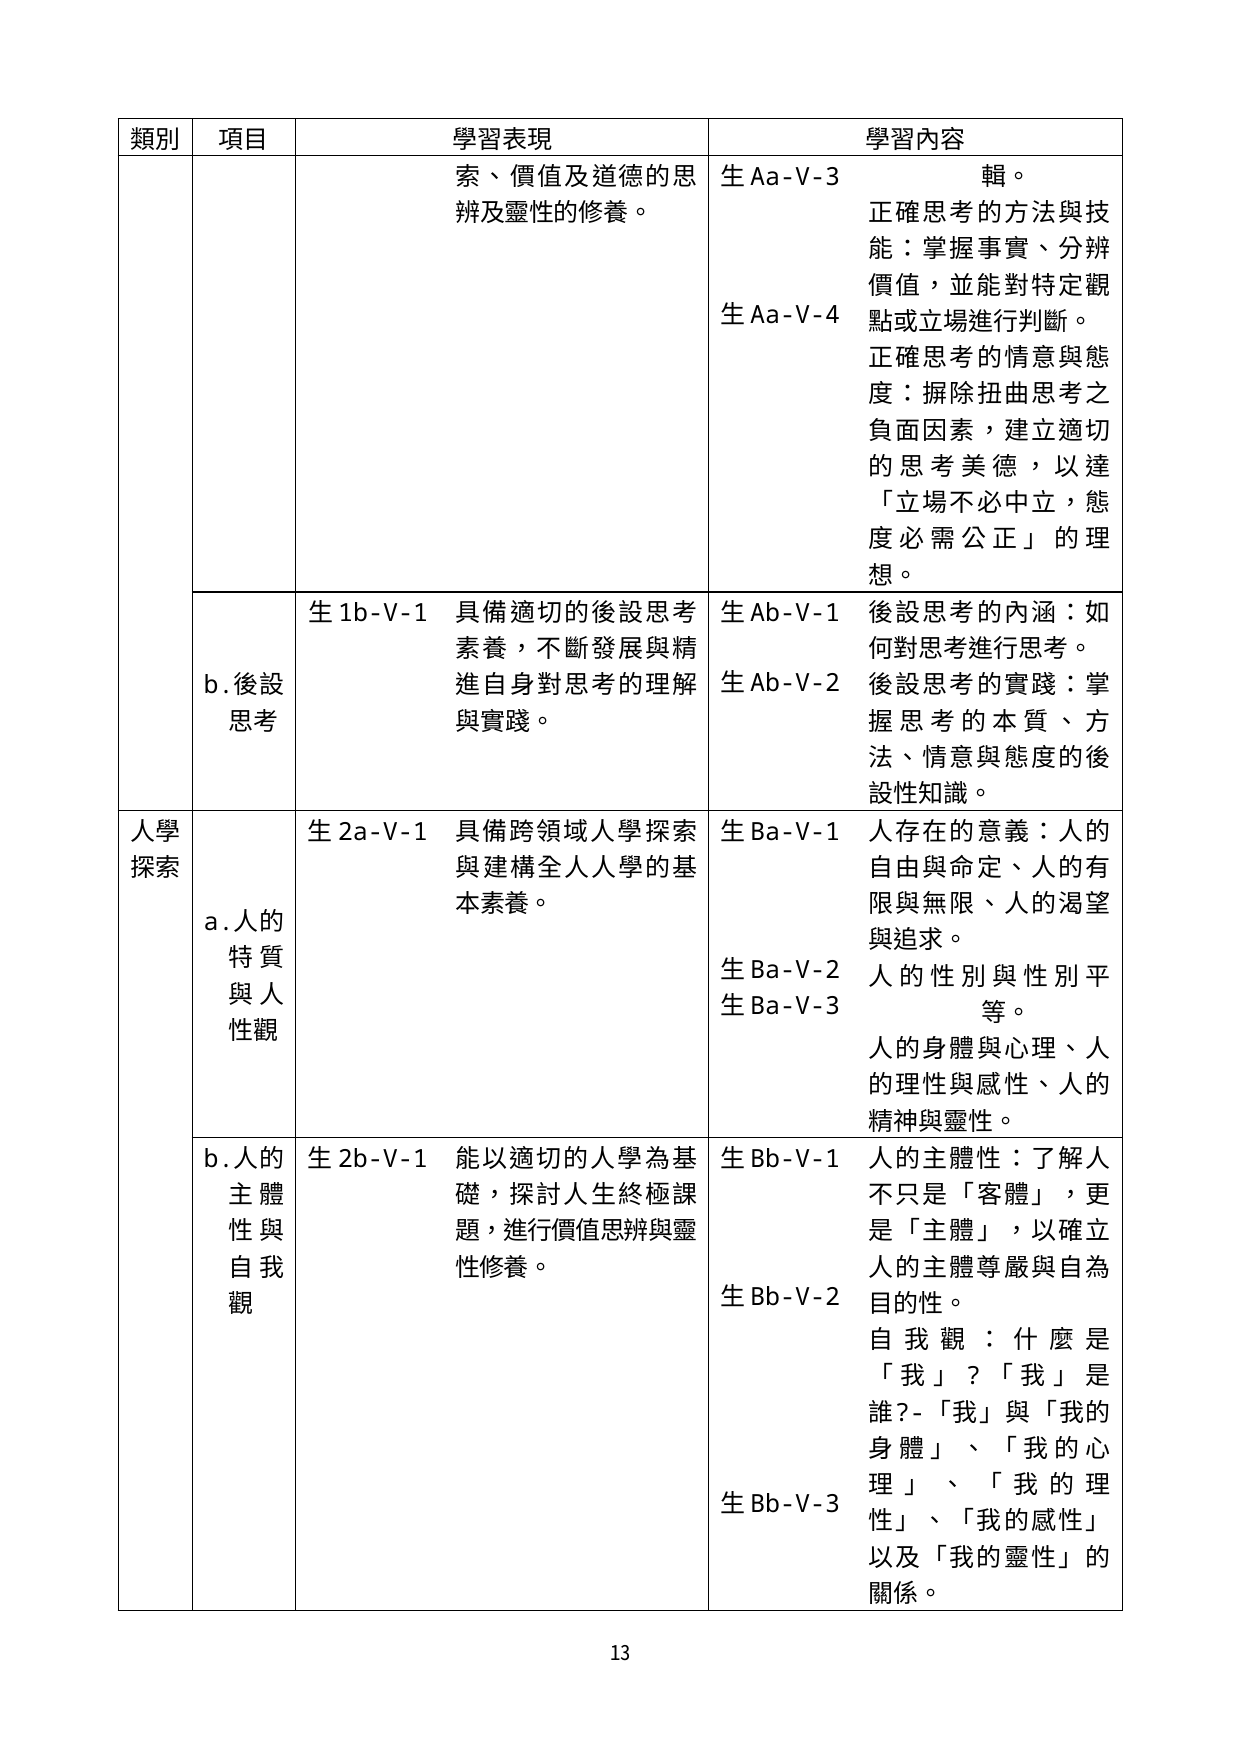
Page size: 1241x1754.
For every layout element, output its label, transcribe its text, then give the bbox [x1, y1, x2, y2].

table_cell [119, 156, 192, 810]
table_cell 能以適切的人學為基礎，探討人生終極課題，進行價值思辨與靈性修養。 [443, 1138, 708, 1609]
table_cell 人的主體性：了解人不只是「客體」，更是「主體」，以確立人的主體尊嚴與自為目的性。 自我觀：什麼是「我」?「我」是誰?-「我」與「我的身體」、「我的心理」、「我的理性」、「我的感性」以及「我的靈性」的關係。 [857, 1138, 1122, 1609]
table_cell b.後設思考 [193, 593, 295, 810]
table_cell 生Ba-V-1 生Ba-V-2 生Ba-V-3 [709, 811, 857, 1137]
table_cell 生2b-V-1 [296, 1138, 443, 1609]
table_header 類別 [119, 119, 192, 155]
table_cell 生Aa-V-3 生Aa-V-4 [709, 156, 857, 591]
table_cell [296, 156, 443, 591]
table_cell 人學探索 [119, 811, 192, 1609]
table_cell 人存在的意義：人的自由與命定、人的有限與無限、人的渴望與追求。 人的性別與性別平等。 人的身體與心理、人的理性與感性、人的精神與靈性。 [857, 811, 1122, 1137]
table_cell a.人的特質與人性觀 [193, 811, 295, 1137]
table_header 學習內容 [709, 119, 1122, 155]
table_cell b.人的主體性與自我觀 [193, 1138, 295, 1609]
table_cell 具備跨領域人學探索與建構全人人學的基本素養。 [443, 811, 708, 1137]
table_cell 生2a-V-1 [296, 811, 443, 1137]
table_header 學習表現 [296, 119, 708, 155]
table_cell 後設思考的內涵：如何對思考進行思考。 後設思考的實踐：掌握思考的本質、方法、情意與態度的後設性知識。 [857, 593, 1122, 810]
table_cell 具備適切的後設思考素養，不斷發展與精進自身對思考的理解與實踐。 [443, 593, 708, 810]
table_cell 生1b-V-1 [296, 593, 443, 810]
table_cell 生Ab-V-1 生Ab-V-2 [709, 593, 857, 810]
table_cell 索、價值及道德的思辨及靈性的修養。 [443, 156, 708, 591]
table_header 項目 [193, 119, 295, 155]
table_cell 輯。 正確思考的方法與技能：掌握事實、分辨價值，並能對特定觀點或立場進行判斷。 正確思考的情意與態度：摒除扭曲思考之負面因素，建立適切的思考美德，以達「立場不必中立，態度必需公正」的理想。 [857, 156, 1122, 591]
table_cell 生Bb-V-1 生Bb-V-2 生Bb-V-3 [709, 1138, 857, 1609]
table_cell [193, 156, 295, 591]
